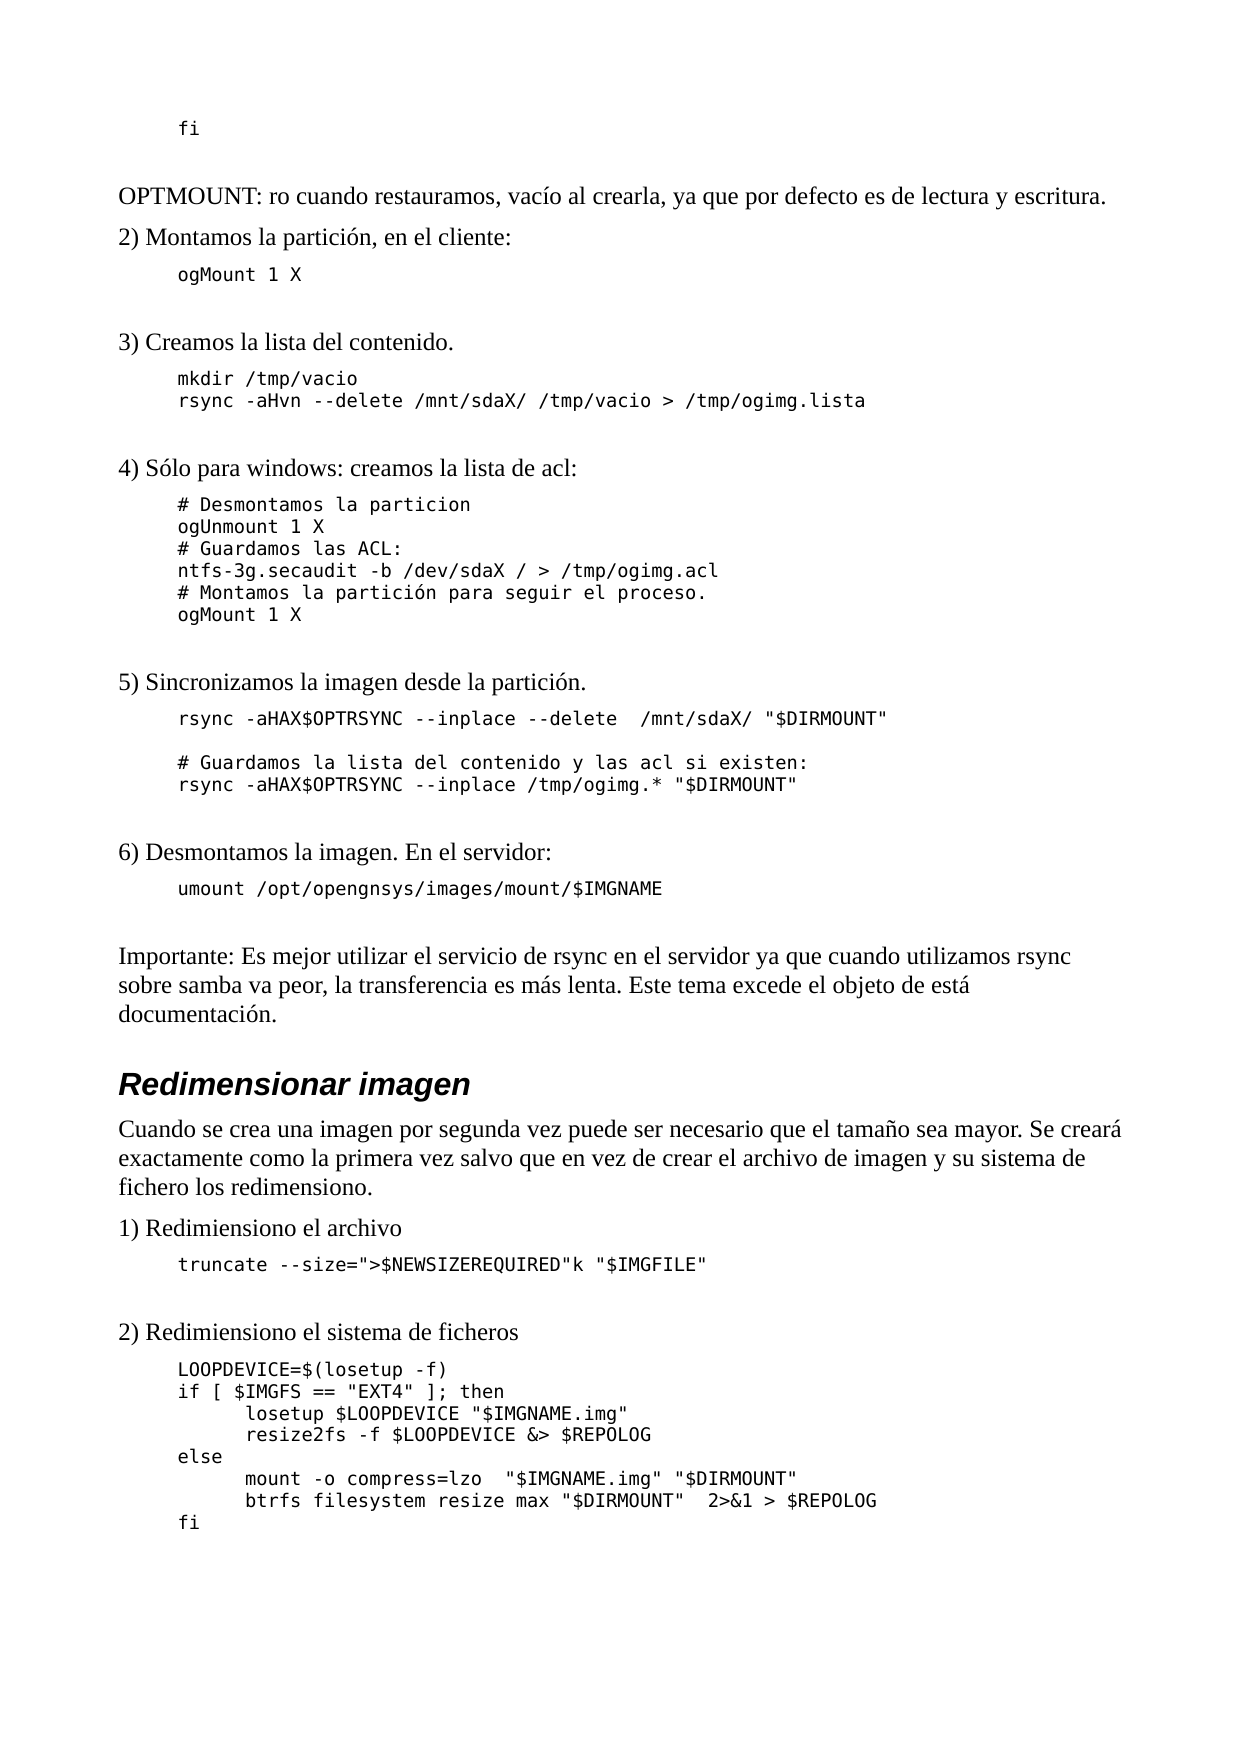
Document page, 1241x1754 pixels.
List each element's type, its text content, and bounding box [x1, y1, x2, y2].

text 2) Montamos la partición, en el cliente: [118, 222, 1122, 251]
text Importante: Es mejor utilizar el servicio de rsync en el servidor ya que cuando utilizamos rsync sobre samba va peor, la transferencia es más lenta. Este tema excede el objeto de está documentación. [118, 941, 1122, 1027]
text 1) Redimiensiono el archivo [118, 1213, 1122, 1242]
text LOOPDEVICE=$(losetup -f) if [ $IMGFS == "EXT4" ]; then losetup $LOOPDEVICE "$IMGNAME.img" resize2fs -f $LOOPDEVICE &> $REPOLOG else mount -o compress=lzo "$IMGNAME.img" "$DIRMOUNT" btrfs filesystem resize max "$DIRMOUNT" 2>&1 > $REPOLOG fi [177, 1359, 1063, 1534]
subtitle Redimensionar imagen [118, 1065, 1122, 1102]
text truncate --size=">$NEWSIZEREQUIRED"k "$IMGFILE" [177, 1254, 1063, 1276]
text 4) Sólo para windows: creamos la lista de acl: [118, 453, 1122, 482]
text 6) Desmontamos la imagen. En el servidor: [118, 837, 1122, 866]
text 3) Creamos la lista del contenido. [118, 327, 1122, 356]
text mkdir /tmp/vacio rsync -aHvn --delete /mnt/sdaX/ /tmp/vacio > /tmp/ogimg.lista [177, 368, 1063, 412]
text rsync -aHAX$OPTRSYNC --inplace --delete /mnt/sdaX/ "$DIRMOUNT" # Guardamos la lista del contenido y las acl si existen: rsync -aHAX$OPTRSYNC --inplace /tmp/ogimg.* "$DIRMOUNT" [177, 708, 1063, 796]
text 5) Sincronizamos la imagen desde la partición. [118, 667, 1122, 696]
text # Desmontamos la particion ogUnmount 1 X # Guardamos las ACL: ntfs-3g.secaudit -b /dev/sdaX / > /tmp/ogimg.acl # Montamos la partición para seguir el proceso. ogMount 1 X [177, 494, 1063, 626]
text OPTMOUNT: ro cuando restauramos, vacío al crearla, ya que por defecto es de lectura y escritura. [118, 181, 1122, 210]
text ogMount 1 X [177, 264, 1063, 286]
text umount /opt/opengnsys/images/mount/$IMGNAME [177, 878, 1063, 900]
text 2) Redimiensiono el sistema de ficheros [118, 1317, 1122, 1346]
text fi [177, 118, 1063, 140]
text Cuando se crea una imagen por segunda vez puede ser necesario que el tamaño sea mayor. Se creará exactamente como la primera vez salvo que en vez de crear el archivo de imagen y su sistema de fichero los redimensiono. [118, 1114, 1122, 1201]
